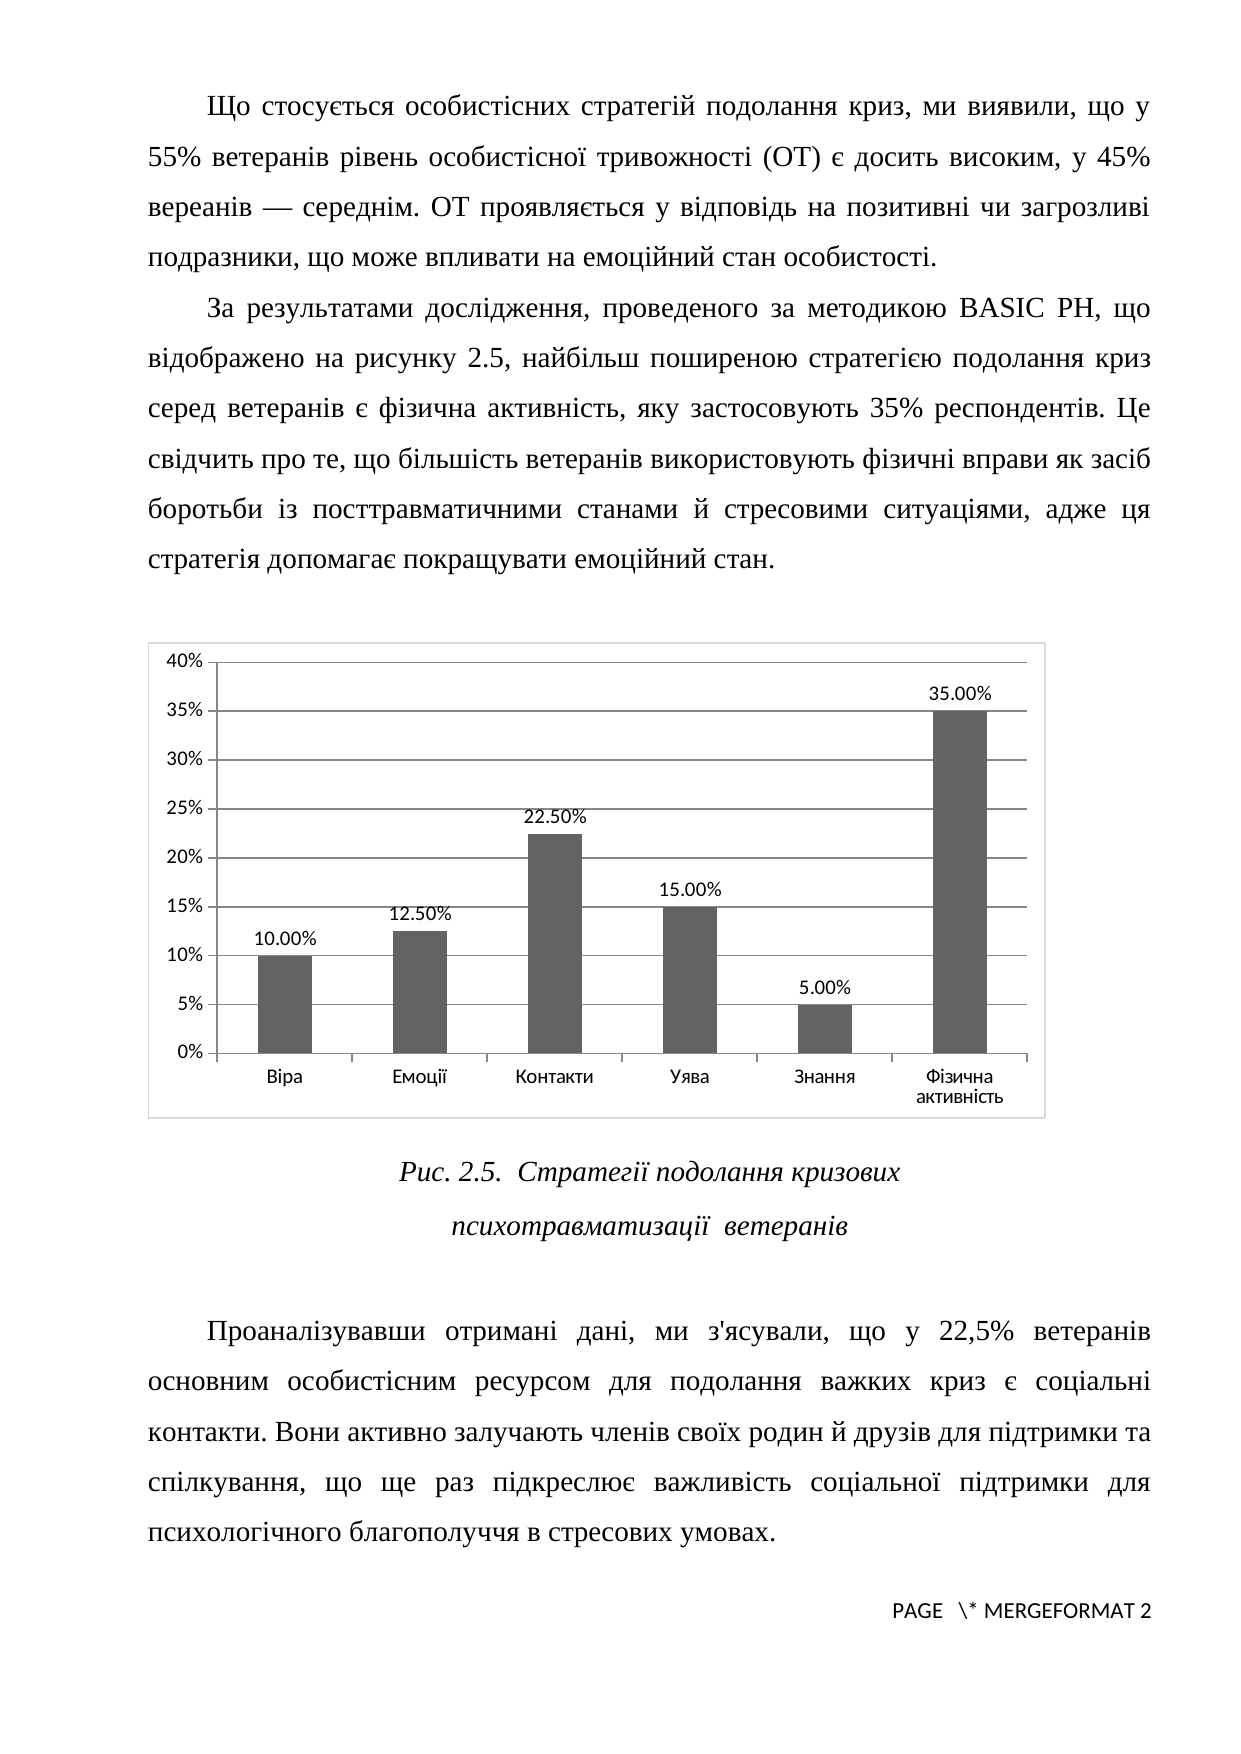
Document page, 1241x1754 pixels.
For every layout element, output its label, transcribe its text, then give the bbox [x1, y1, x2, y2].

subtitle психотравматизації ветеранів [148, 1208, 1152, 1242]
text За результатами дослідження, проведеного за методикою BASIC PH, що відображено на рисунку 2.5, найбільш поширеною стратегією подолання криз серед ветеранів є фізична активність, яку застосовують 35% респондентів. Це свідчить про те, що більшість ветеранів використовують фізичні вправи як засіб боротьби із посттравматичними станами й стресовими ситуаціями, адже ця стратегія допомагає покращувати емоційний стан. [148, 290, 1152, 575]
subtitle Рис. 2.5. Стратегії подолання кризових [148, 1154, 1152, 1187]
text Проаналізувавши отримані дані, ми з'ясували, що у 22,5% ветеранів основним особистісним ресурсом для подолання важких криз є соціальні контакти. Вони активно залучають членів своїх родин й друзів для підтримки та спілкування, що ще раз підкреслює важливість соціальної підтримки для психологічного благополуччя в стресових умовах. [148, 1313, 1152, 1548]
text Що стосується особистісних стратегій подолання криз, ми виявили, що у 55% ветеранів рівень особистісної тривожності (ОТ) є досить високим, у 45% вереанів — середнім. ОТ проявляється у відповідь на позитивні чи загрозливі подразники, що може впливати на емоційний стан особистості. [148, 88, 1152, 273]
